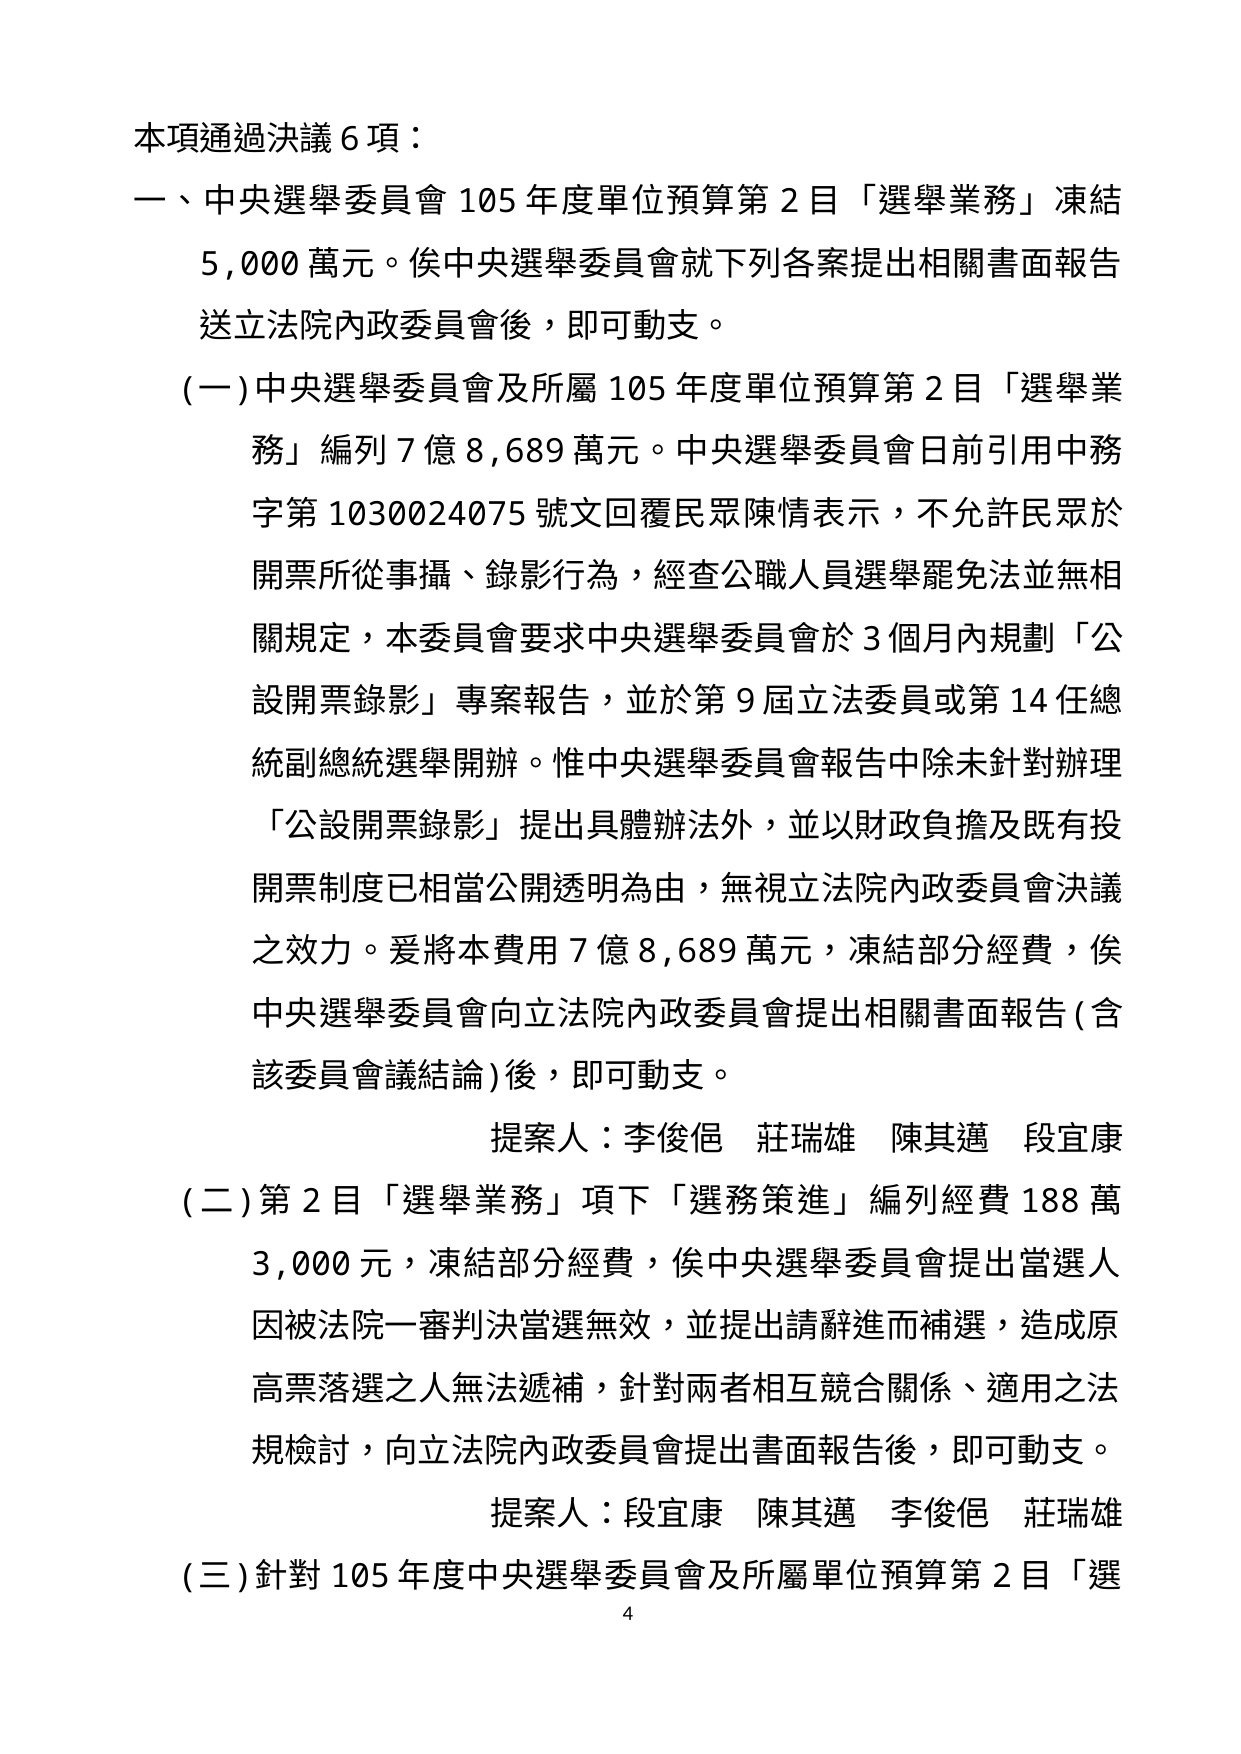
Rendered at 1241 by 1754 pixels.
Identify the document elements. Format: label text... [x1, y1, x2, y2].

text (三)針對105年度中央選舉委員會及所屬單位預算第2目「選 [177, 1532, 1122, 1594]
text (二)第2目「選舉業務」項下「選務策進」編列經費188萬3,000元，凍結部分經費，俟中央選舉委員會提出當選人因被法院一審判決當選無效，並提出請辭進而補選，造成原高票落選之人無法遞補，針對兩者相互競合關係、適用之法規檢討，向立法院內政委員會提出書面報告後，即可動支。 [177, 1157, 1122, 1469]
text 提案人：李俊俋 莊瑞雄 陳其邁 段宜康 [177, 1094, 1123, 1157]
text 提案人：段宜康 陳其邁 李俊俋 莊瑞雄 [468, 1469, 1123, 1532]
text 本項通過決議6項： [133, 94, 1123, 157]
text (一)中央選舉委員會及所屬105年度單位預算第2目「選舉業務」編列7億8,689萬元。中央選舉委員會日前引用中務字第1030024075號文回覆民眾陳情表示，不允許民眾於開票所從事攝、錄影行為，經查公職人員選舉罷免法並無相關規定，本委員會要求中央選舉委員會於3個月內規劃「公設開票錄影」專案報告，並於第9屆立法委員或第14任總統副總統選舉開辦。惟中央選舉委員會報告中除未針對辦理「公設開票錄影」提出具體辦法外，並以財政負擔及既有投開票制度已相當公開透明為由，無視立法院內政委員會決議之效力。爰將本費用7億8,689萬元，凍結部分經費，俟中央選舉委員會向立法院內政委員會提出相關書面報告(含該委員會議結論)後，即可動支。 [177, 344, 1123, 1094]
text 一、中央選舉委員會105年度單位預算第2目「選舉業務」凍結5,000萬元。俟中央選舉委員會就下列各案提出相關書面報告送立法院內政委員會後，即可動支。 [133, 157, 1123, 344]
